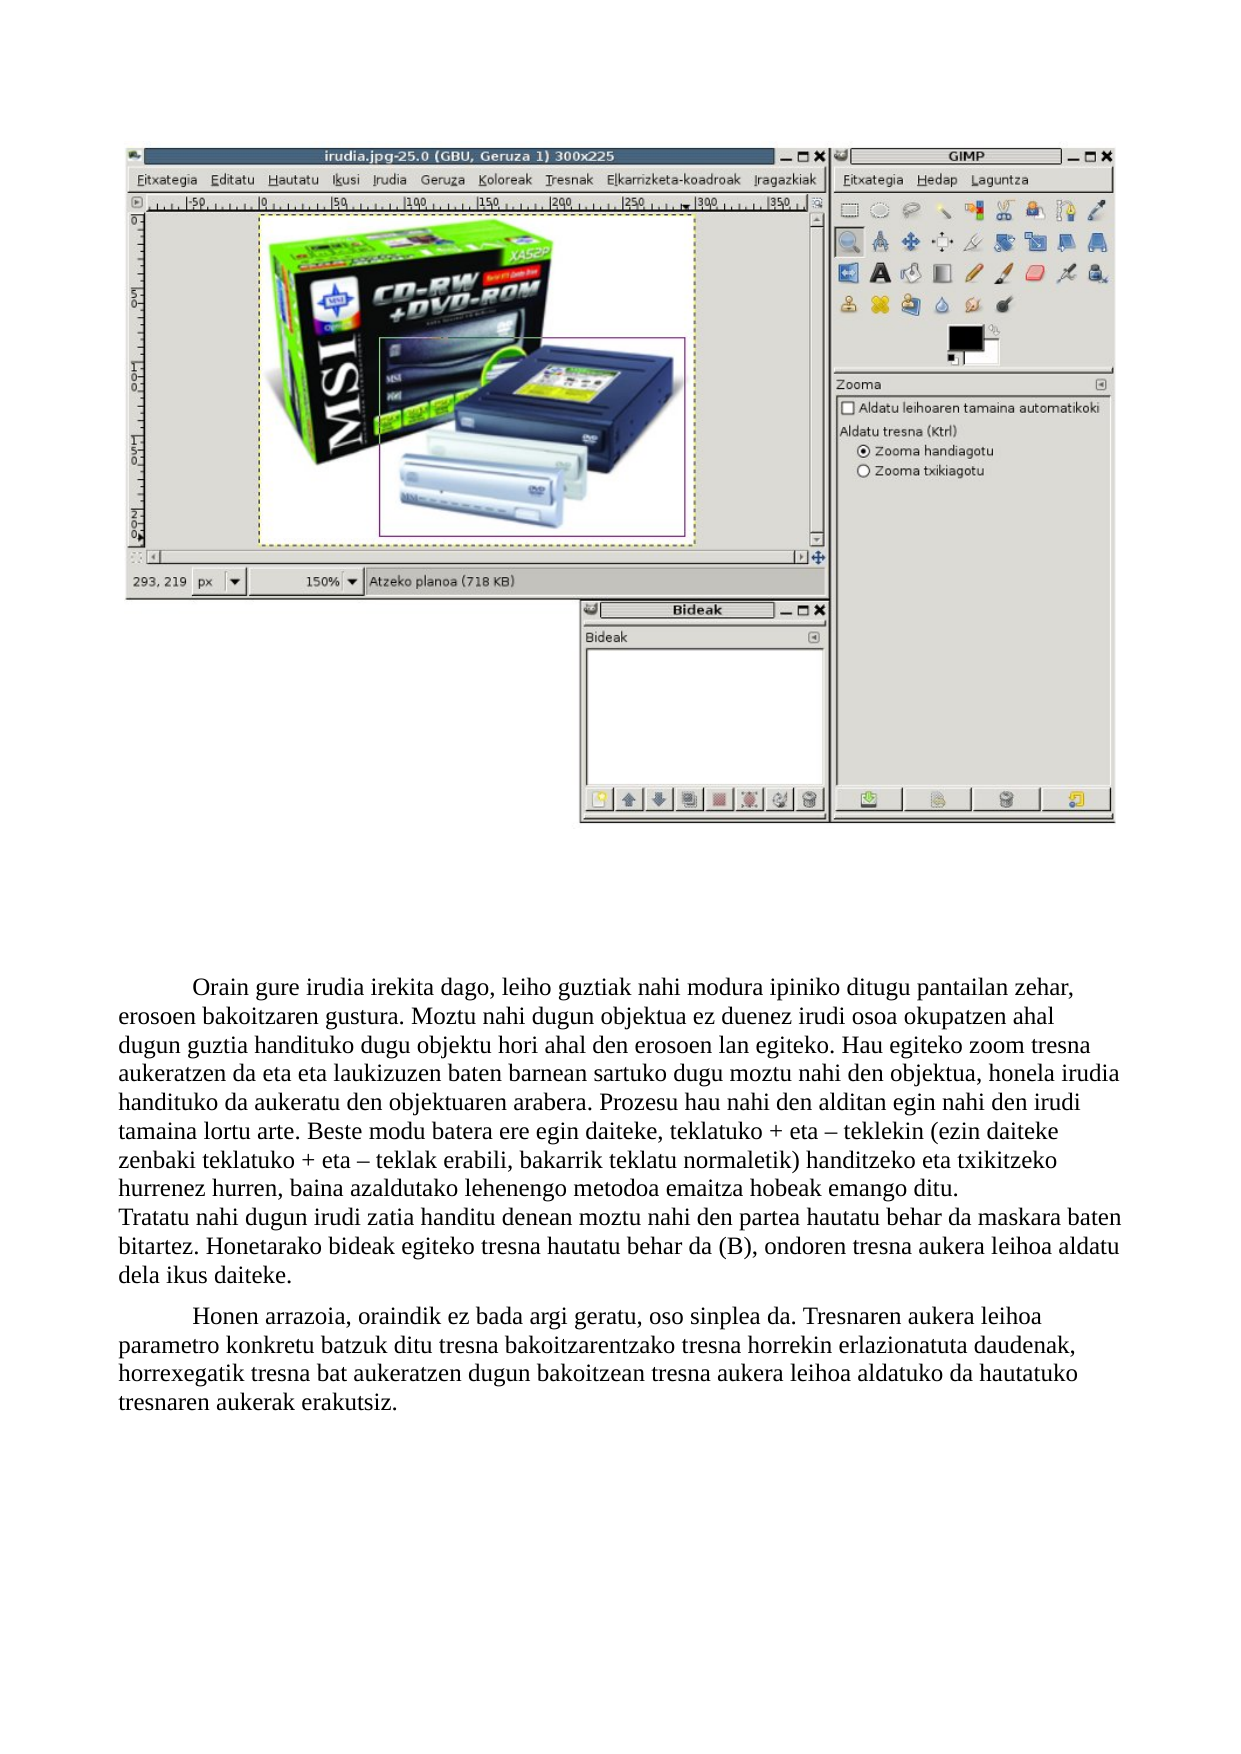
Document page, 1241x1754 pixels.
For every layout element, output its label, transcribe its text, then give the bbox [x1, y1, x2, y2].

text Tratatu nahi dugun irudi zatia handitu denean moztu nahi den partea hautatu behar da maskara baten bitartez. Honetarako bideak egiteko tresna hautatu behar da (B), ondoren tresna aukera leihoa aldatu dela ikus daiteke. [118, 1202, 1122, 1288]
text Orain gure irudia irekita dago, leiho guztiak nahi modura ipiniko ditugu pantailan zehar, erosoen bakoitzaren gustura. Moztu nahi dugun objektua ez duenez irudi osoa okupatzen ahal dugun guztia handituko dugu objektu hori ahal den erosoen lan egiteko. Hau egiteko zoom tresna aukeratzen da eta eta laukizuzen baten barnean sartuko dugu moztu nahi den objektua, honela irudia handituko da aukeratu den objektuaren arabera. Prozesu hau nahi den alditan egin nahi den irudi tamaina lortu arte. Beste modu batera ere egin daiteke, teklatuko + eta – teklekin (ezin daiteke zenbaki teklatuko + eta – teklak erabili, bakarrik teklatu normaletik) handitzeko eta txikitzeko hurrenez hurren, baina azaldutako lehenengo metodoa emaitza hobeak emango ditu. [118, 972, 1122, 1202]
picture [123, 141, 1117, 829]
text Honen arrazoia, oraindik ez bada argi geratu, oso sinplea da. Tresnaren aukera leihoa parametro konkretu batzuk ditu tresna bakoitzarentzako tresna horrekin erlazionatuta daudenak, horrexegatik tresna bat aukeratzen dugun bakoitzean tresna aukera leihoa aldatuko da hautatuko tresnaren aukerak erakutsiz. [118, 1301, 1122, 1416]
